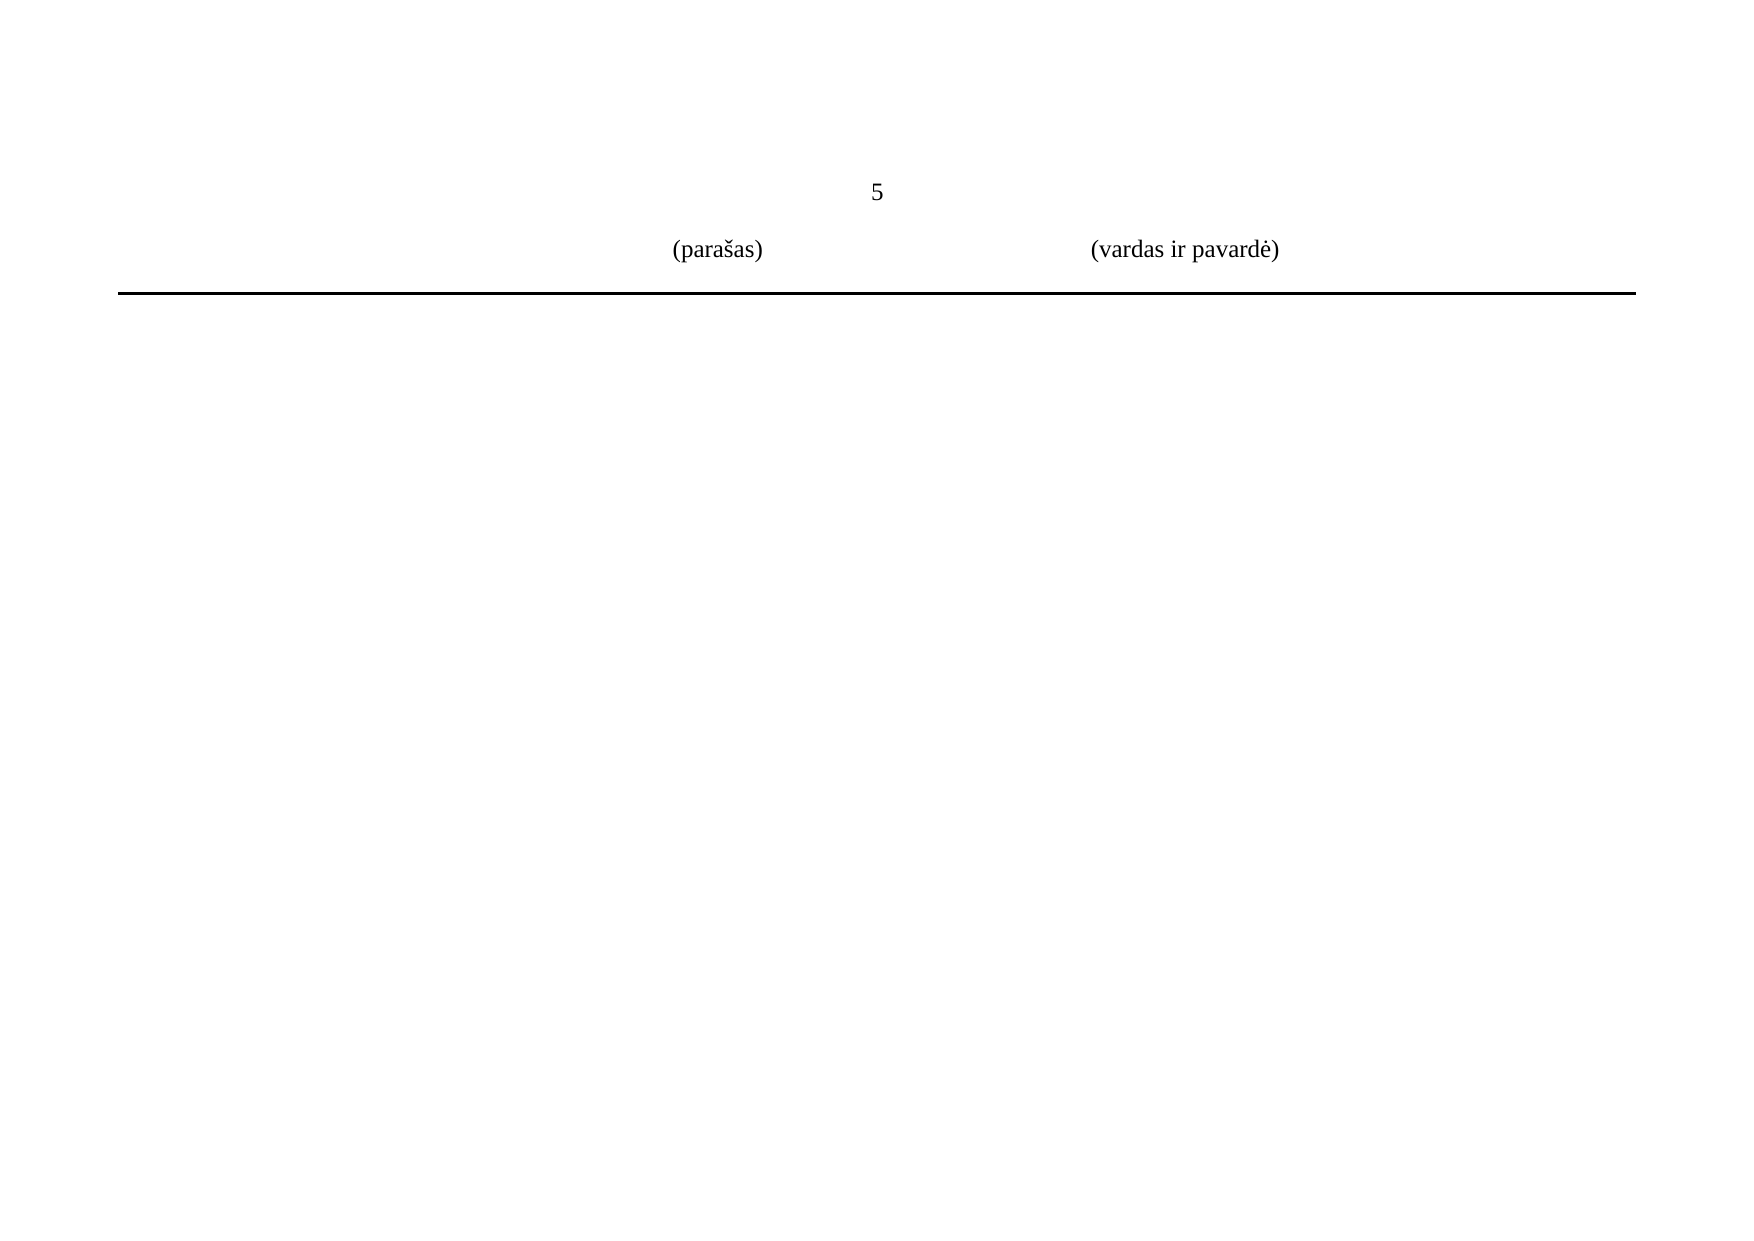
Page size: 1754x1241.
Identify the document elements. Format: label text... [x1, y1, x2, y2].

text (parašas) (vardas ir pavardė) [118, 234, 1636, 263]
